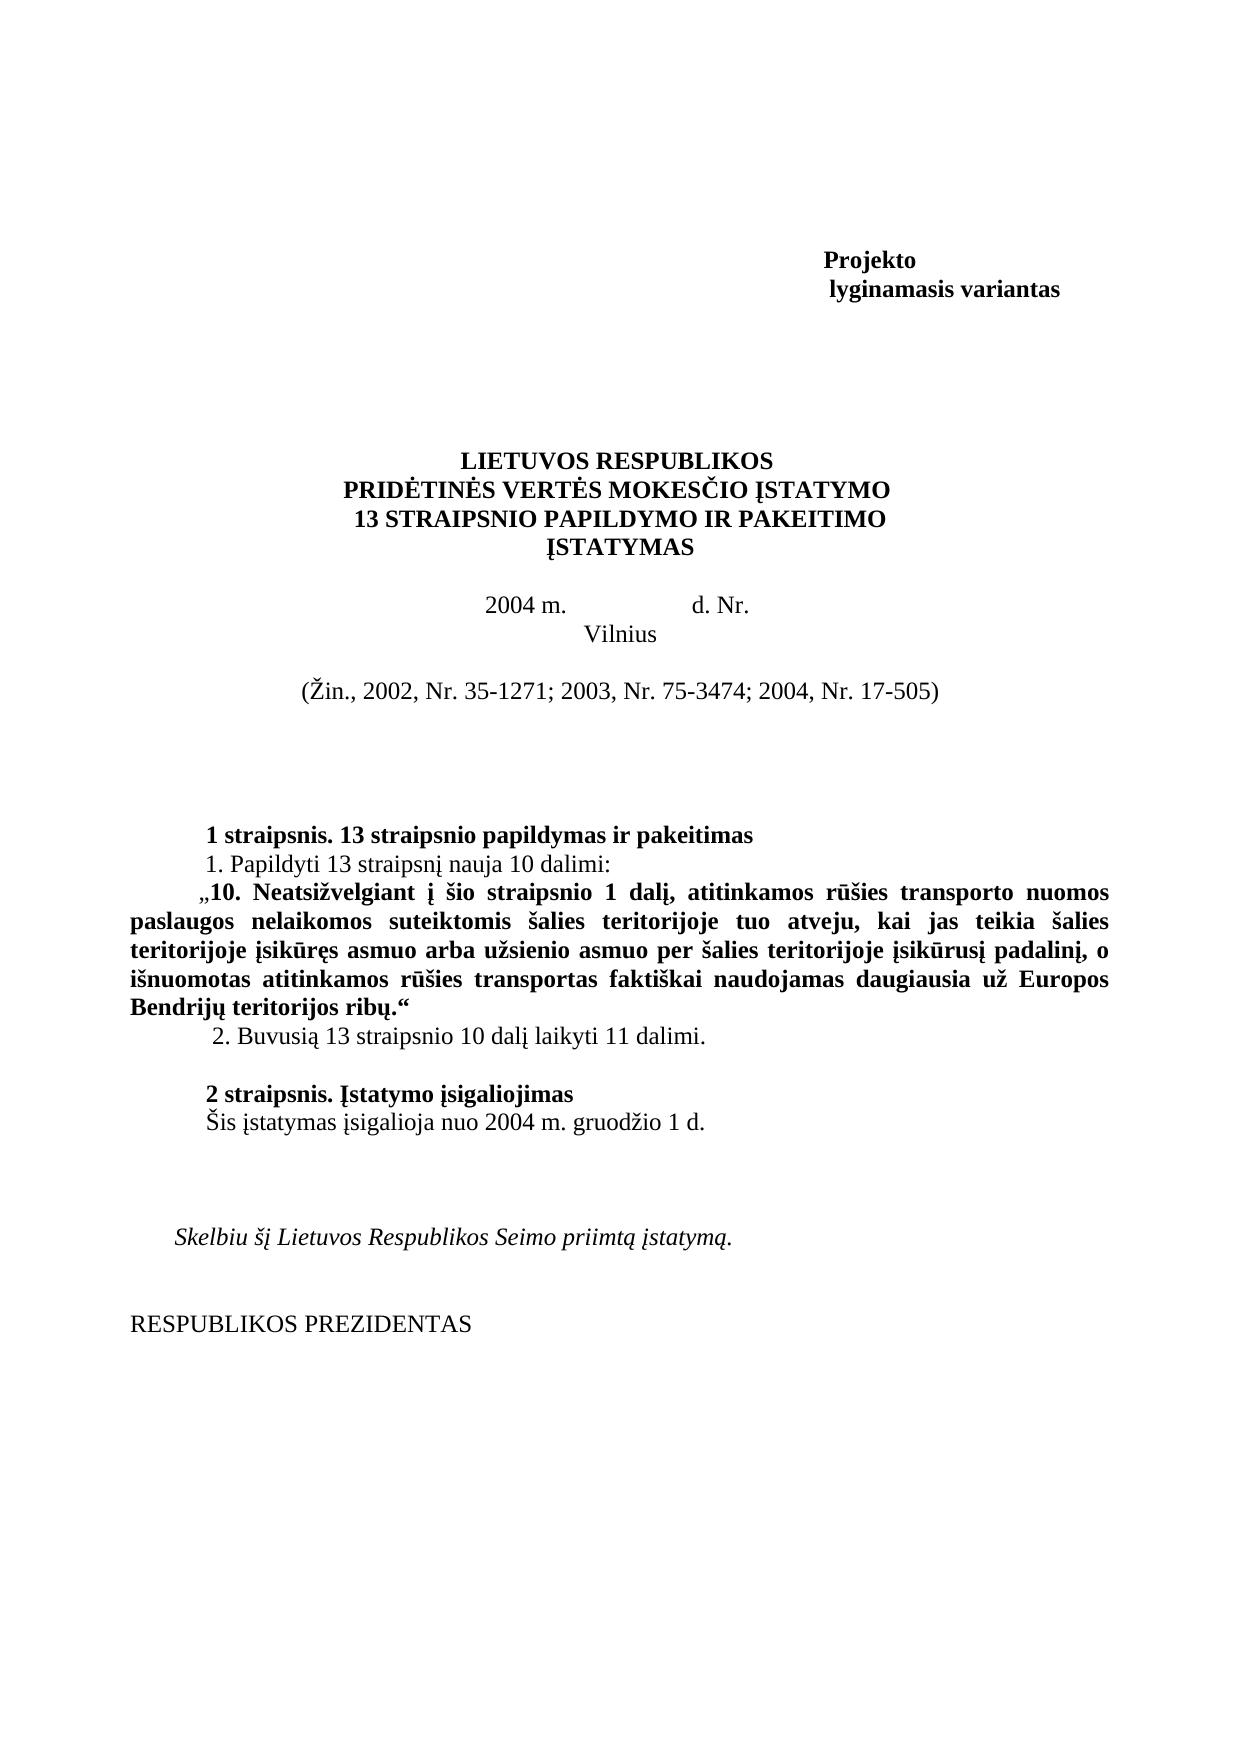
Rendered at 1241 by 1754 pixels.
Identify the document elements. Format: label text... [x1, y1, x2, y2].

text Vilnius [130, 619, 1110, 647]
text 2 straipsnis. Įstatymo įsigaliojimas [130, 1079, 1110, 1107]
text 13 STRAIPSNIO PAPILDYMO IR PAKEITIMO [130, 504, 1110, 532]
text ĮSTATYMAS [130, 532, 1110, 561]
text Skelbiu šį Lietuvos Respublikos Seimo priimtą įstatymą. [130, 1222, 1110, 1251]
text 1 straipsnis. 13 straipsnio papildymas ir pakeitimas [130, 820, 1110, 849]
text 1. Papildyti 13 straipsnį nauja 10 dalimi: [130, 849, 1110, 877]
text PRIDĖTINĖS VERTĖS MOKESČIO ĮSTATYMO [130, 475, 1110, 504]
text RESPUBLIKOS PREZIDENTAS [130, 1309, 1110, 1337]
text LIETUVOS RESPUBLIKOS [130, 446, 1110, 475]
text 2. Buvusią 13 straipsnio 10 dalį laikyti 11 dalimi. [130, 1021, 1110, 1050]
text Projekto [130, 245, 1110, 274]
text „10. Neatsižvelgiant į šio straipsnio 1 dalį, atitinkamos rūšies transporto nuomos paslaugos nelaikomos suteiktomis šalies teritorijoje tuo atveju, kai jas teikia šalies teritorijoje įsikūręs asmuo arba užsienio asmuo per šalies teritorijoje įsikūrusį padalinį, o išnuomotas atitinkamos rūšies transportas faktiškai naudojamas daugiausia už Europos Bendrijų teritorijos ribų.“ [130, 877, 1110, 1021]
text (Žin., 2002, Nr. 35-1271; 2003, Nr. 75-3474; 2004, Nr. 17-505) [130, 676, 1110, 705]
text 2004 m. d. Nr. [130, 590, 1110, 619]
text Šis įstatymas įsigalioja nuo 2004 m. gruodžio 1 d. [130, 1107, 1110, 1136]
text lyginamasis variantas [130, 274, 1110, 302]
